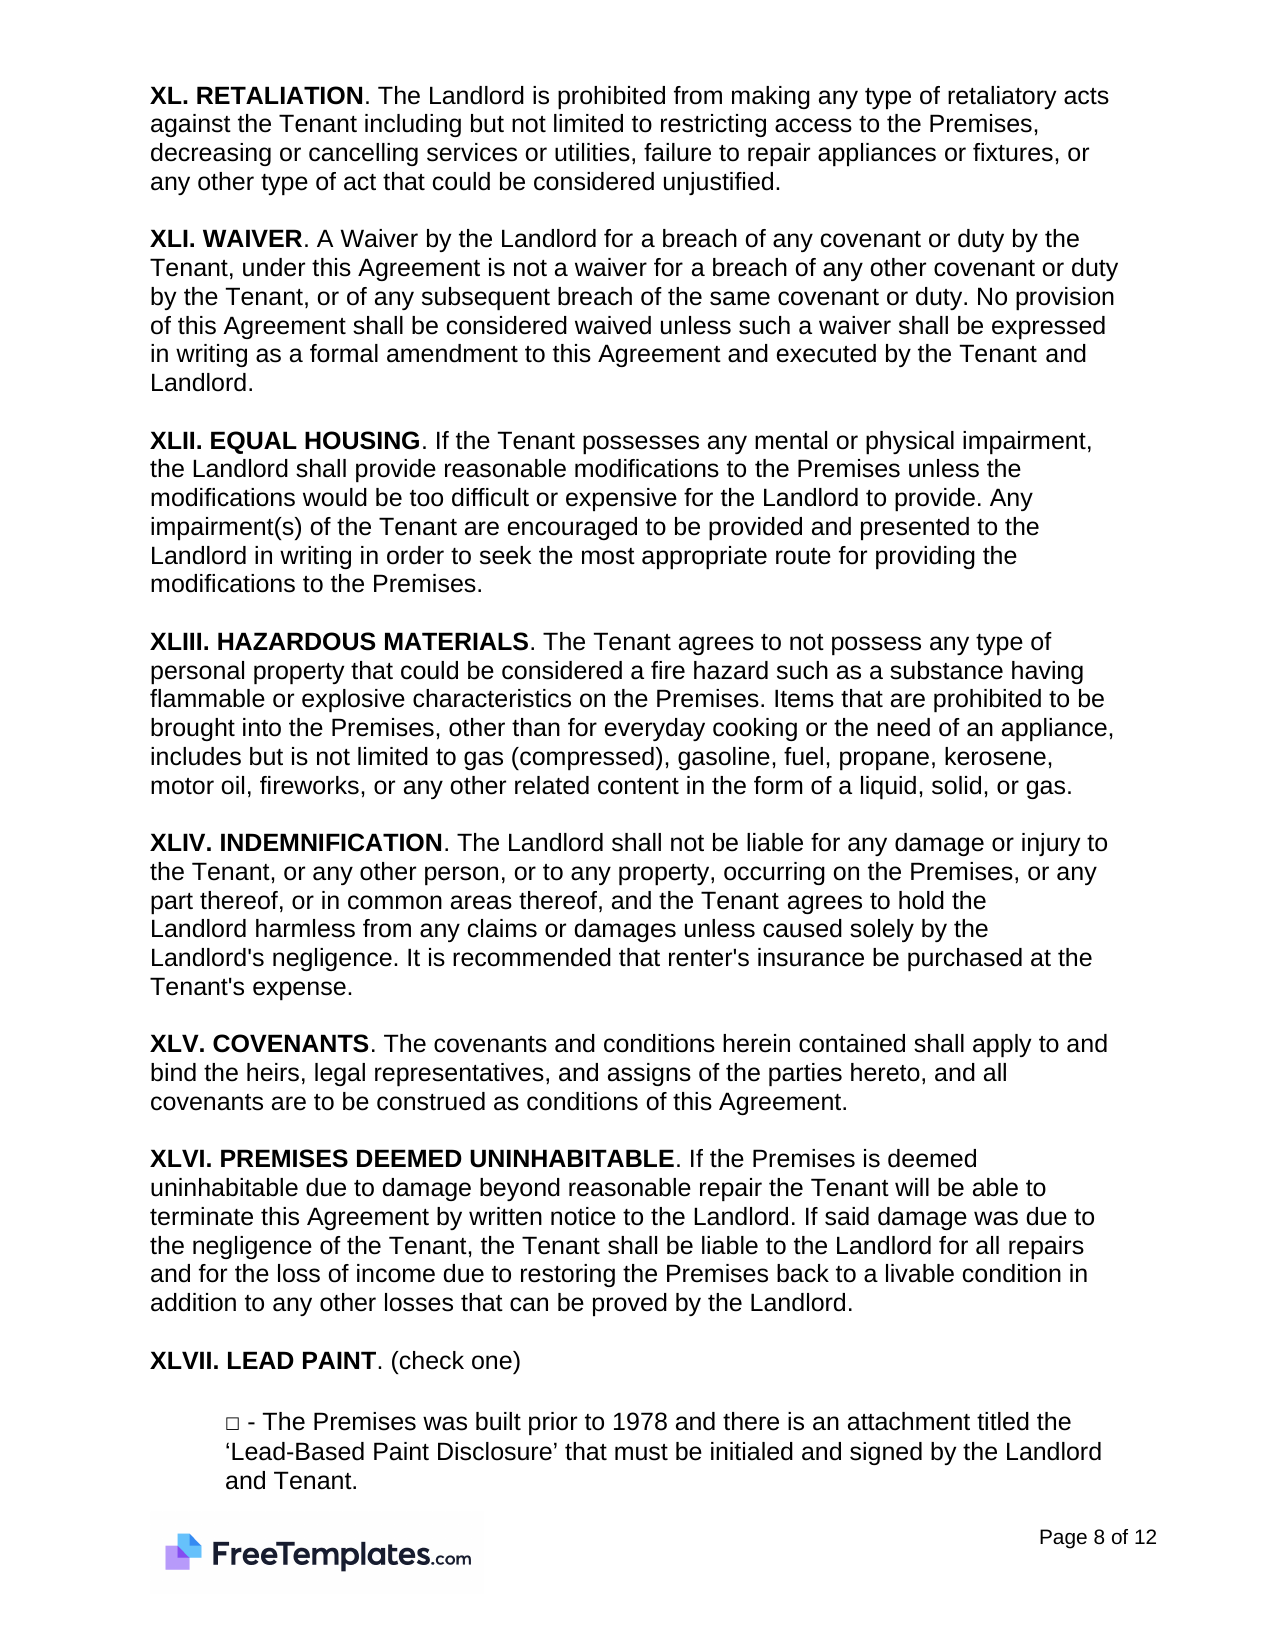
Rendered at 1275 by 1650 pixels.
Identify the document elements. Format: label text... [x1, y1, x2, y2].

text XLIV. INDEMNIFICATION. The Landlord shall not be liable for any damage or injury to the Tenant, or any other person, or to any property, occurring on the Premises, or any part thereof, or in common areas thereof, and the Tenant agrees to hold the Landlord harmless from any claims or damages unless caused solely by the Landlord's negligence. It is recommended that renter's insurance be purchased at the Tenant's expense. [150, 828, 1125, 1001]
text XLII. EQUAL HOUSING. If the Tenant possesses any mental or physical impairment, the Landlord shall provide reasonable modifications to the Premises unless the modifications would be too difficult or expensive for the Landlord to provide. Any impairment(s) of the Tenant are encouraged to be provided and presented to the Landlord in writing in order to seek the most appropriate route for providing the modifications to the Premises. [150, 426, 1125, 598]
text XLVII. LEAD PAINT. (check one) [150, 1346, 1125, 1374]
text XLVI. PREMISES DEEMED UNINHABITABLE. If the Premises is deemed uninhabitable due to damage beyond reasonable repair the Tenant will be able to terminate this Agreement by written notice to the Landlord. If said damage was due to the negligence of the Tenant, the Tenant shall be liable to the Landlord for all repairs and for the loss of income due to restoring the Premises back to a livable condition in addition to any other losses that can be proved by the Landlord. [150, 1144, 1125, 1317]
text XLIII. HAZARDOUS MATERIALS. The Tenant agrees to not possess any type of personal property that could be considered a fire hazard such as a substance having flammable or explosive characteristics on the Premises. Items that are prohibited to be brought into the Premises, other than for everyday cooking or the need of an appliance, includes but is not limited to gas (compressed), gasoline, fuel, propane, kerosene, motor oil, fireworks, or any other related content in the form of a liquid, solid, or gas. [150, 627, 1125, 799]
text XLV. COVENANTS. The covenants and conditions herein contained shall apply to and bind the heirs, legal representatives, and assigns of the parties hereto, and all covenants are to be construed as conditions of this Agreement. [150, 1029, 1125, 1116]
text ☐ - The Premises was built prior to 1978 and there is an attachment titled the ‘Lead-Based Paint Disclosure’ that must be initialed and signed by the Landlord and Tenant. [225, 1403, 1125, 1495]
text XL. RETALIATION. The Landlord is prohibited from making any type of retaliatory acts against the Tenant including but not limited to restricting access to the Premises, decreasing or cancelling services or utilities, failure to repair appliances or fixtures, or any other type of act that could be considered unjustified. [150, 81, 1125, 196]
text XLI. WAIVER. A Waiver by the Landlord for a breach of any covenant or duty by the Tenant, under this Agreement is not a waiver for a breach of any other covenant or duty by the Tenant, or of any subsequent breach of the same covenant or duty. No provision of this Agreement shall be considered waived unless such a waiver shall be expressed in writing as a formal amendment to this Agreement and executed by the Tenant and Landlord. [150, 224, 1125, 397]
